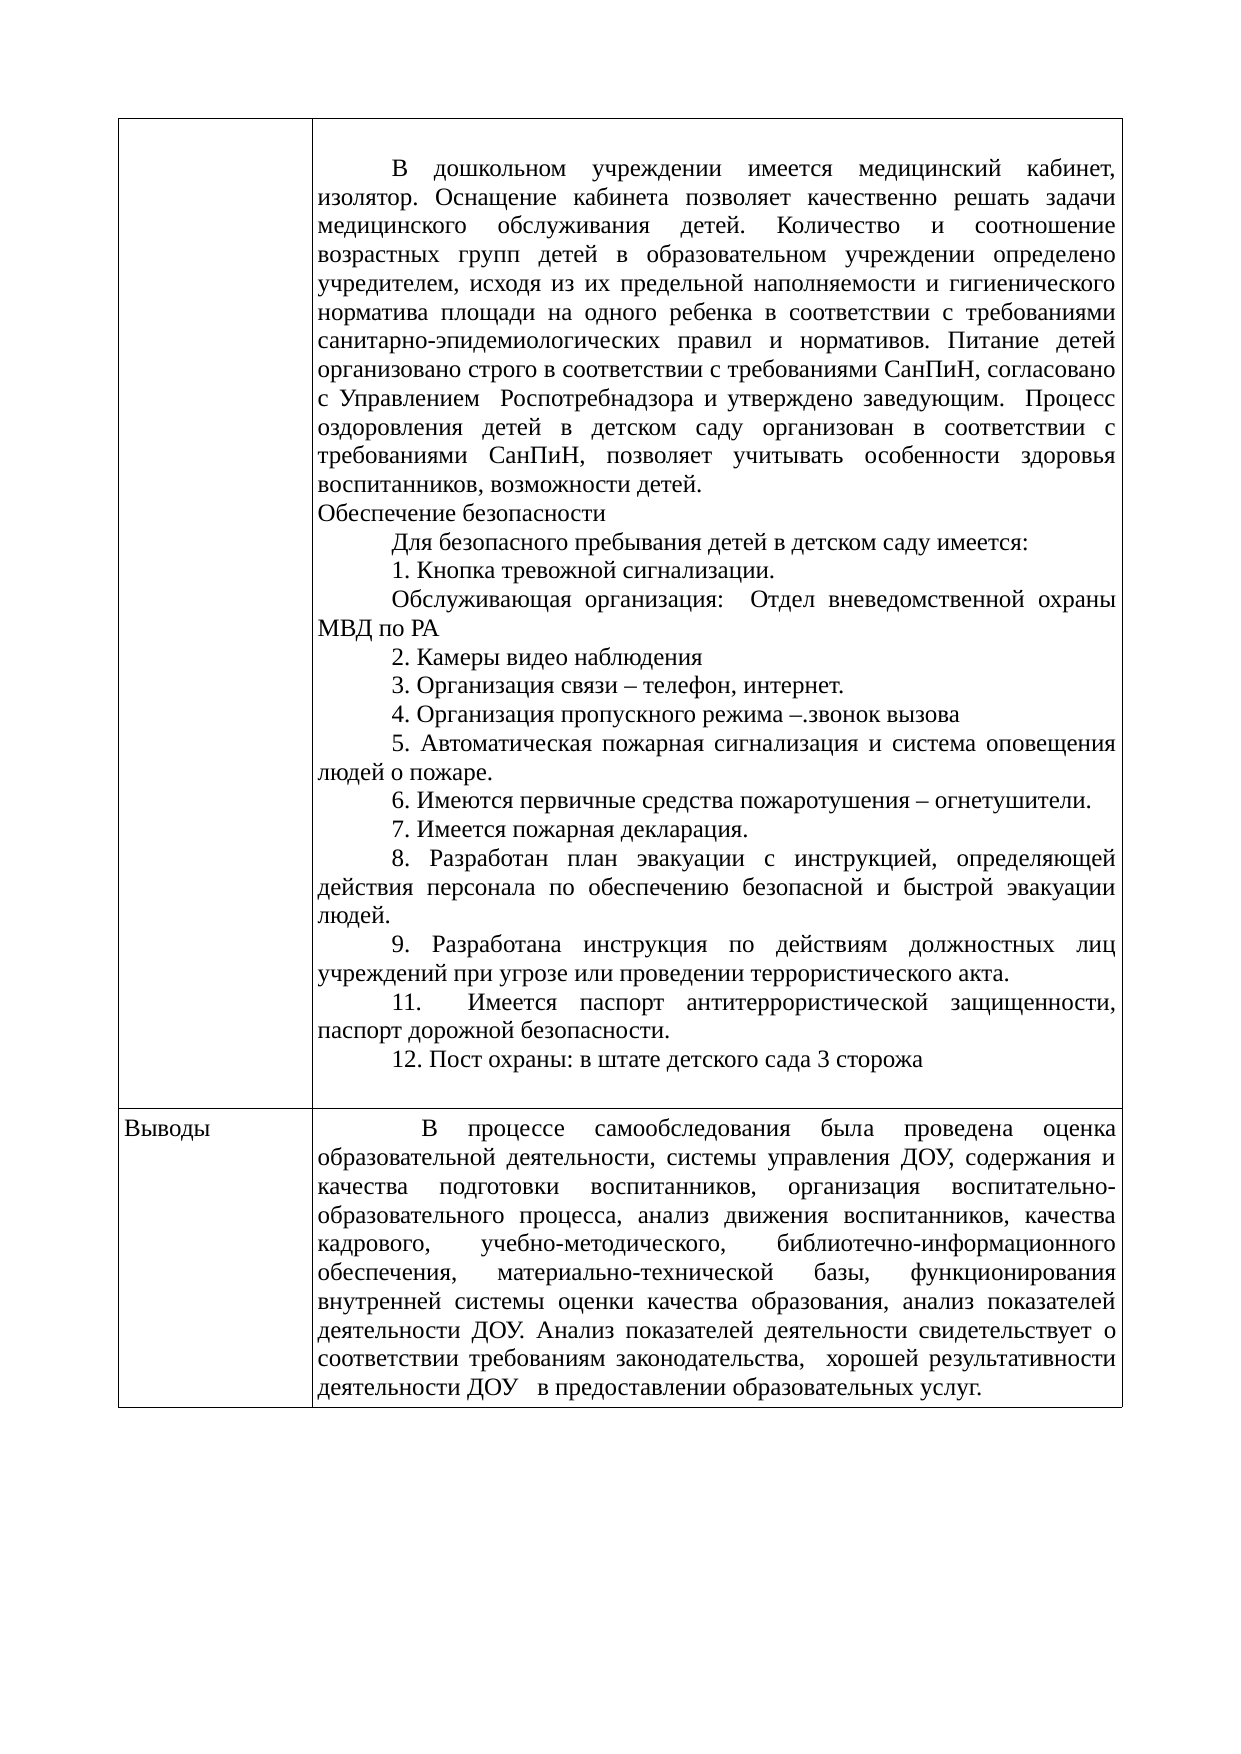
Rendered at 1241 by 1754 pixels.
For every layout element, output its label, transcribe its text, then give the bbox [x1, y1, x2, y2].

table_cell В процессе самообследования была проведена оценка образовательной деятельности, системы управления ДОУ, содержания и качества подготовки воспитанников, организация воспитательно-образовательного процесса, анализ движения воспитанников, качества кадрового, учебно-методического, библиотечно-информационного обеспечения, материально-технической базы, функционирования внутренней системы оценки качества образования, анализ показателей деятельности ДОУ. Анализ показателей деятельности свидетельствует о соответствии требованиям законодательства, хорошей результативности деятельности ДОУ в предоставлении образовательных услуг. [313, 1109, 1122, 1407]
table_cell [119, 119, 312, 1108]
table_cell Выводы [119, 1109, 312, 1407]
table_cell В дошкольном учреждении имеется медицинский кабинет, изолятор. Оснащение кабинета позволяет качественно решать задачи медицинского обслуживания детей. Количество и соотношение возрастных групп детей в образовательном учреждении определено учредителем, исходя из их предельной наполняемости и гигиенического норматива площади на одного ребенка в соответствии с требованиями санитарно-эпидемиологических правил и нормативов. Питание детей организовано строго в соответствии с требованиями СанПиН, согласовано с Управлением Роспотребнадзора и утверждено заведующим. Процесс оздоровления детей в детском саду организован в соответствии с требованиями СанПиН, позволяет учитывать особенности здоровья воспитанников, возможности детей. Обеспечение безопасности Для безопасного пребывания детей в детском саду имеется: 1. Кнопка тревожной сигнализации. Обслуживающая организация: Отдел вневедомственной охраны МВД по РА 2. Камеры видео наблюдения 3. Организация связи – телефон, интернет. 4. Организация пропускного режима –.звонок вызова 5. Автоматическая пожарная сигнализация и система оповещения людей о пожаре. 6. Имеются первичные средства пожаротушения – огнетушители. 7. Имеется пожарная декларация. 8. Разработан план эвакуации с инструкцией, определяющей действия персонала по обеспечению безопасной и быстрой эвакуации людей. 9. Разработана инструкция по действиям должностных лиц учреждений при угрозе или проведении террористического акта. Имеется паспорт антитеррористической защищенности, паспорт дорожной безопасности. 12. Пост охраны: в штате детского сада 3 сторожа [313, 119, 1122, 1108]
